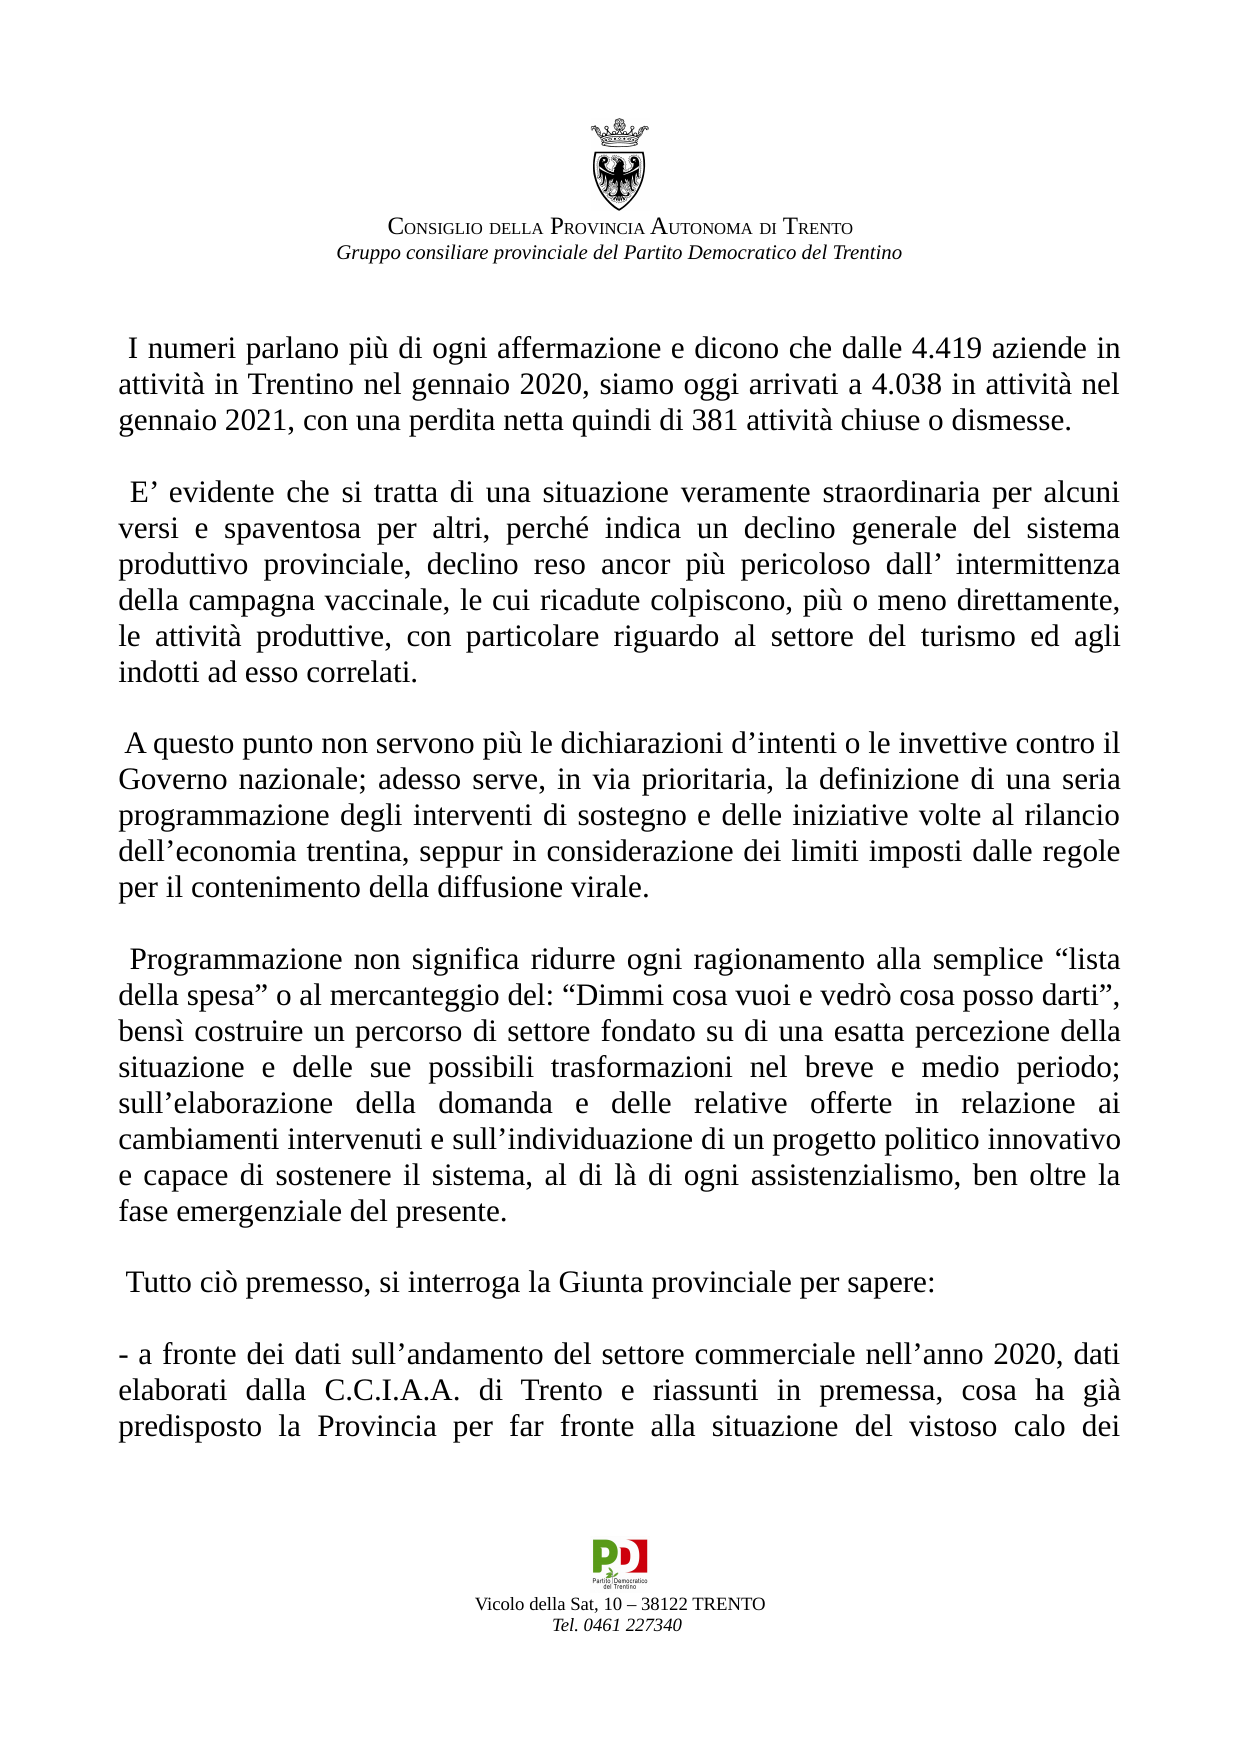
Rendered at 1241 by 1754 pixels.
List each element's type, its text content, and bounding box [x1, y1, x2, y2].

text Tutto ciò premesso, si interroga la Giunta provinciale per sapere: [118, 1264, 1122, 1300]
text I numeri parlano più di ogni affermazione e dicono che dalle 4.419 aziende in attività in Trentino nel gennaio 2020, siamo oggi arrivati a 4.038 in attività nel gennaio 2021, con una perdita netta quindi di 381 attività chiuse o dismesse. [118, 329, 1122, 437]
text - a fronte dei dati sull’andamento del settore commerciale nell’anno 2020, dati elaborati dalla C.C.I.A.A. di Trento e riassunti in premessa, cosa ha già predisposto la Provincia per far fronte alla situazione del vistoso calo dei [118, 1336, 1122, 1443]
picture [590, 118, 650, 211]
text Programmazione non significa ridurre ogni ragionamento alla semplice “lista della spesa” o al mercanteggio del: “Dimmi cosa vuoi e vedrò cosa posso darti”, bensì costruire un percorso di settore fondato su di una esatta percezione della situazione e delle sue possibili trasformazioni nel breve e medio periodo; sull’elaborazione della domanda e delle relative offerte in relazione ai cambiamenti intervenuti e sull’individuazione di un progetto politico innovativo e capace di sostenere il sistema, al di là di ogni assistenzialismo, ben oltre la fase emergenziale del presente. [118, 940, 1122, 1228]
text A questo punto non servono più le dichiarazioni d’intenti o le invettive contro il Governo nazionale; adesso serve, in via prioritaria, la definizione di una seria programmazione degli interventi di sostegno e delle iniziative volte al rilancio dell’economia trentina, seppur in considerazione dei limiti imposti dalle regole per il contenimento della diffusione virale. [118, 725, 1122, 904]
text E’ evidente che si tratta di una situazione veramente straordinaria per alcuni versi e spaventosa per altri, perché indica un declino generale del sistema produttivo provinciale, declino reso ancor più pericoloso dall’ intermittenza della campagna vaccinale, le cui ricadute colpiscono, più o meno direttamente, le attività produttive, con particolare riguardo al settore del turismo ed agli indotti ad esso correlati. [118, 473, 1122, 689]
picture [590, 1536, 650, 1593]
